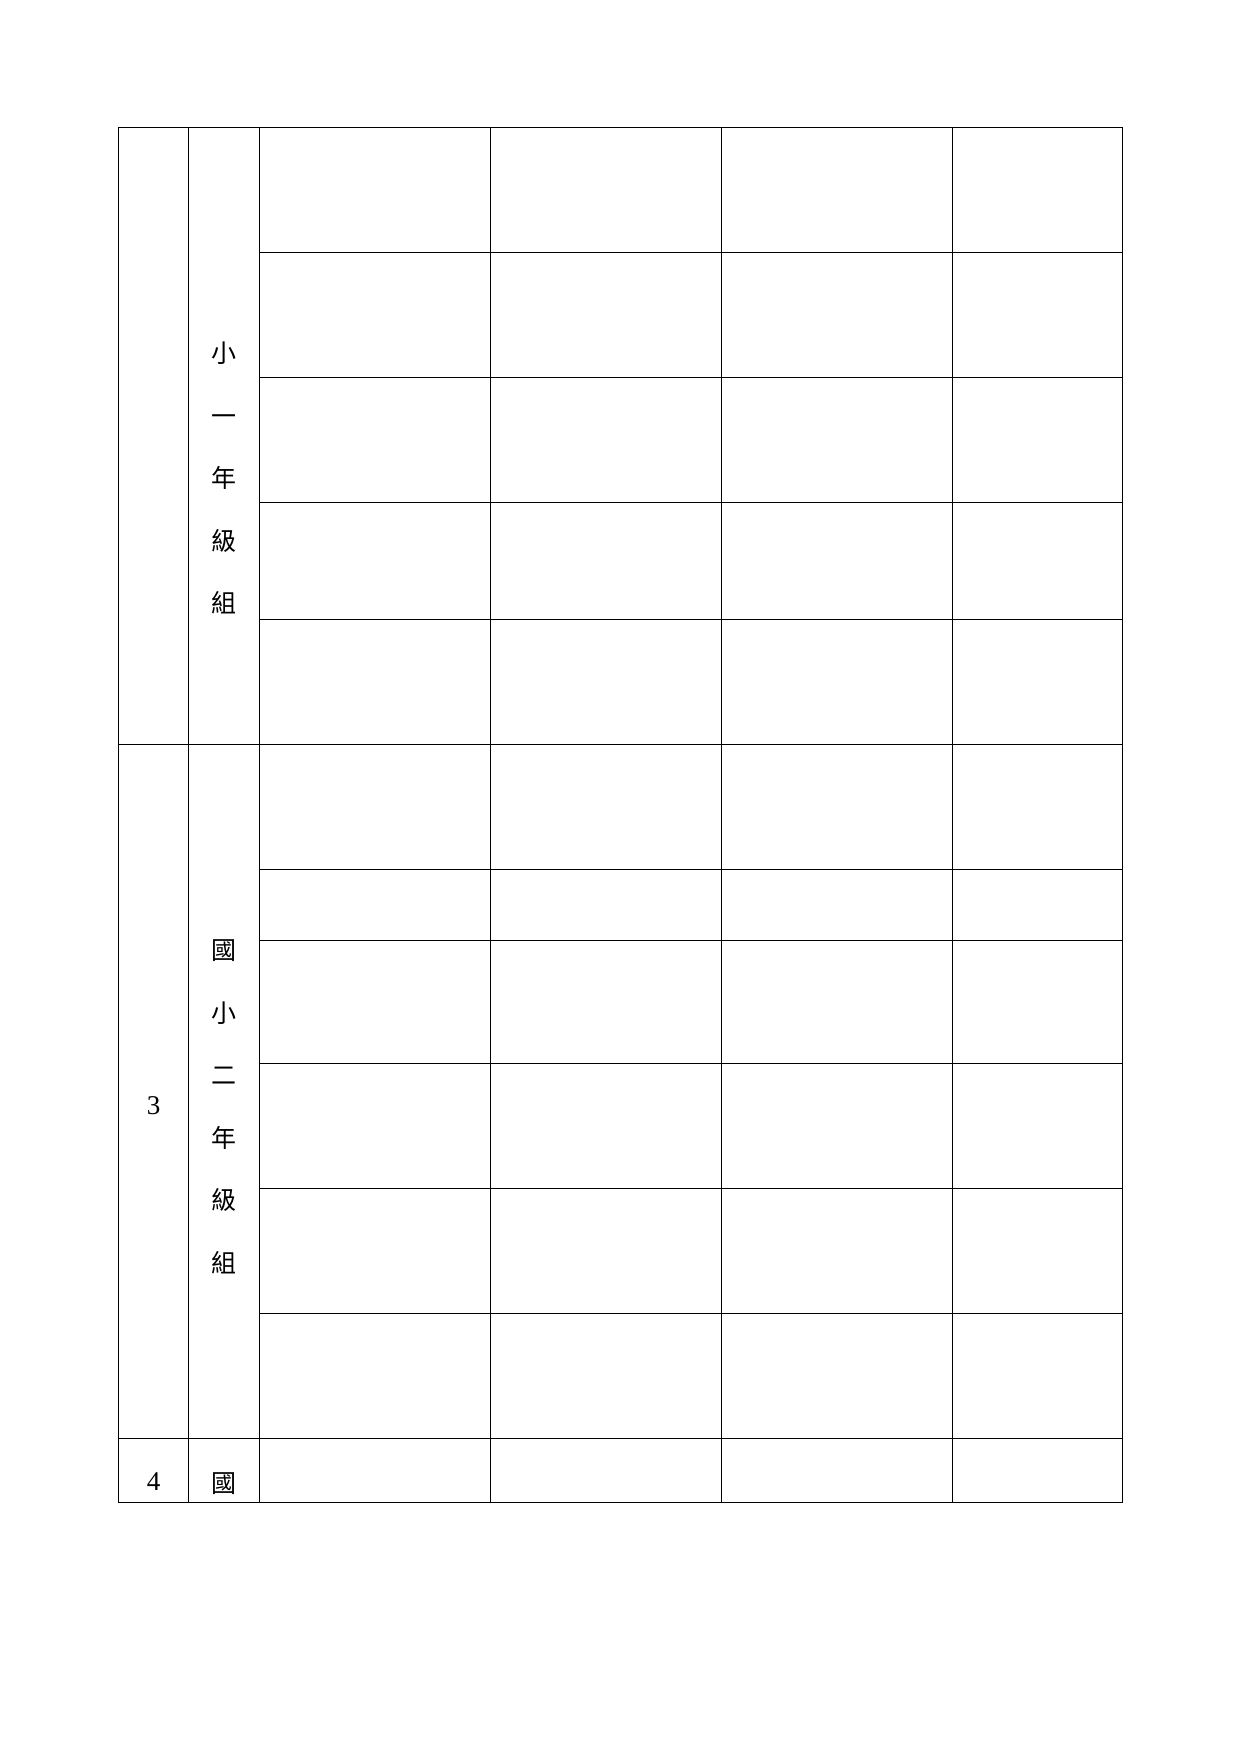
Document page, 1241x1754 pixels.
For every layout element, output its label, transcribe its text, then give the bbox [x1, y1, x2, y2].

table_cell [260, 253, 490, 377]
table_cell [722, 870, 952, 939]
table_cell [722, 745, 952, 869]
table_cell 國 [189, 1439, 259, 1502]
table_cell [953, 1314, 1122, 1437]
table_cell [260, 1439, 490, 1502]
table_cell [491, 128, 721, 252]
table_cell [491, 1189, 721, 1312]
table_cell [491, 1064, 721, 1187]
table_cell [722, 620, 952, 744]
table_cell [953, 1189, 1122, 1312]
table_cell [260, 620, 490, 744]
table_cell [491, 253, 721, 377]
table_cell [491, 620, 721, 744]
table_cell [953, 503, 1122, 619]
table_cell [260, 378, 490, 502]
table_cell [953, 745, 1122, 869]
table_cell 國小二年級組 [189, 745, 259, 1437]
table_cell [260, 503, 490, 619]
table_cell [722, 253, 952, 377]
table_cell 3 [119, 745, 188, 1437]
table_cell [491, 503, 721, 619]
table_cell [260, 1189, 490, 1312]
table_cell [953, 1064, 1122, 1187]
table_cell [953, 941, 1122, 1062]
table_cell [260, 870, 490, 939]
table_cell [953, 378, 1122, 502]
table_cell [260, 128, 490, 252]
table_cell [722, 503, 952, 619]
table_cell [953, 128, 1122, 252]
table_cell [953, 1439, 1122, 1502]
table_cell [491, 745, 721, 869]
table_cell [722, 941, 952, 1062]
table_cell [722, 1064, 952, 1187]
table_cell [491, 378, 721, 502]
table_cell [722, 128, 952, 252]
table_cell [119, 128, 188, 744]
table_cell [722, 1189, 952, 1312]
table_cell [722, 378, 952, 502]
table_cell [491, 1439, 721, 1502]
table_cell [953, 253, 1122, 377]
table_cell [722, 1439, 952, 1502]
table_cell 小一年級組 [189, 128, 259, 744]
table_cell 4 [119, 1439, 188, 1502]
table_cell [491, 870, 721, 939]
table_cell [260, 1314, 490, 1437]
table_cell [260, 1064, 490, 1187]
table_cell [491, 1314, 721, 1437]
table_cell [953, 870, 1122, 939]
table_cell [260, 745, 490, 869]
table_cell [953, 620, 1122, 744]
table_cell [722, 1314, 952, 1437]
table_cell [260, 941, 490, 1062]
table_cell [491, 941, 721, 1062]
